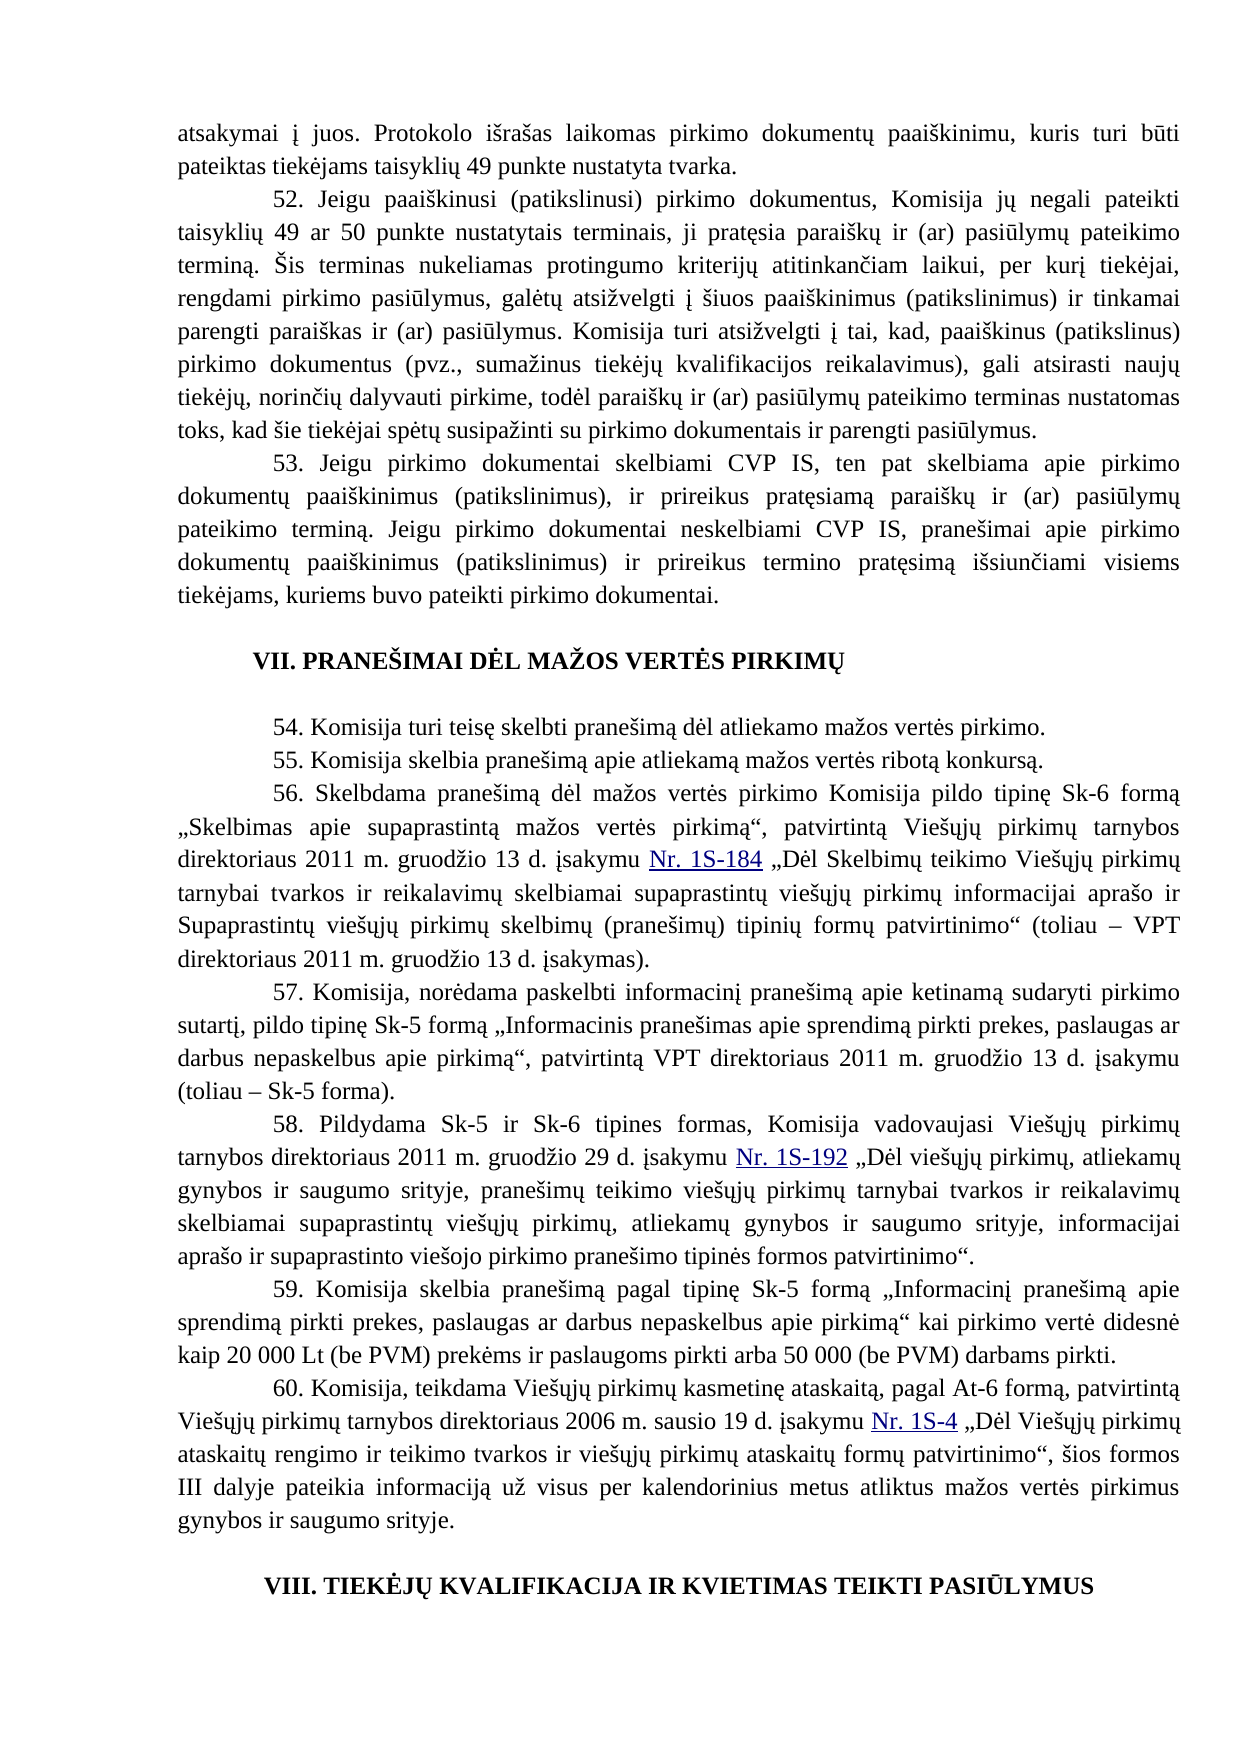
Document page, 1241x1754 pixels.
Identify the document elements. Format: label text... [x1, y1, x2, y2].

text atsakymai į juos. Protokolo išrašas laikomas pirkimo dokumentų paaiškinimu, kuris turi būti pateiktas tiekėjams taisyklių 49 punkte nustatyta tvarka. [177, 118, 1181, 180]
text VIII. TIEKĖJŲ KVALIFIKACIJA IR KVIETIMAS TEIKTI PASIŪLYMUS [177, 1571, 1181, 1600]
text 55. Komisija skelbia pranešimą apie atliekamą mažos vertės ribotą konkursą. [177, 746, 1181, 774]
text 56. Skelbdama pranešimą dėl mažos vertės pirkimo Komisija pildo tipinę Sk-6 formą „Skelbimas apie supaprastintą mažos vertės pirkimą“, patvirtintą Viešųjų pirkimų tarnybos direktoriaus 2011 m. gruodžio 13 d. įsakymu Nr. 1S-184 „Dėl Skelbimų teikimo Viešųjų pirkimų tarnybai tvarkos ir reikalavimų skelbiamai supaprastintų viešųjų pirkimų informacijai aprašo ir Supaprastintų viešųjų pirkimų skelbimų (pranešimų) tipinių formų patvirtinimo“ (toliau – VPT direktoriaus 2011 m. gruodžio 13 d. įsakymas). [177, 778, 1181, 972]
text VII. PRANEŠIMAI DĖL MAŽOS VERTĖS PIRKIMŲ [177, 646, 1181, 675]
text 60. Komisija, teikdama Viešųjų pirkimų kasmetinę ataskaitą, pagal At-6 formą, patvirtintą Viešųjų pirkimų tarnybos direktoriaus 2006 m. sausio 19 d. įsakymu Nr. 1S-4 „Dėl Viešųjų pirkimų ataskaitų rengimo ir teikimo tvarkos ir viešųjų pirkimų ataskaitų formų patvirtinimo“, šios formos III dalyje pateikia informaciją už visus per kalendorinius metus atliktus mažos vertės pirkimus gynybos ir saugumo srityje. [177, 1373, 1181, 1534]
text 53. Jeigu pirkimo dokumentai skelbiami CVP IS, ten pat skelbiama apie pirkimo dokumentų paaiškinimus (patikslinimus), ir prireikus pratęsiamą paraiškų ir (ar) pasiūlymų pateikimo terminą. Jeigu pirkimo dokumentai neskelbiami CVP IS, pranešimai apie pirkimo dokumentų paaiškinimus (patikslinimus) ir prireikus termino pratęsimą išsiunčiami visiems tiekėjams, kuriems buvo pateikti pirkimo dokumentai. [177, 448, 1181, 609]
text 58. Pildydama Sk-5 ir Sk-6 tipines formas, Komisija vadovaujasi Viešųjų pirkimų tarnybos direktoriaus 2011 m. gruodžio 29 d. įsakymu Nr. 1S-192 „Dėl viešųjų pirkimų, atliekamų gynybos ir saugumo srityje, pranešimų teikimo viešųjų pirkimų tarnybai tvarkos ir reikalavimų skelbiamai supaprastintų viešųjų pirkimų, atliekamų gynybos ir saugumo srityje, informacijai aprašo ir supaprastinto viešojo pirkimo pranešimo tipinės formos patvirtinimo“. [177, 1109, 1181, 1269]
text 52. Jeigu paaiškinusi (patikslinusi) pirkimo dokumentus, Komisija jų negali pateikti taisyklių 49 ar 50 punkte nustatytais terminais, ji pratęsia paraiškų ir (ar) pasiūlymų pateikimo terminą. Šis terminas nukeliamas protingumo kriterijų atitinkančiam laikui, per kurį tiekėjai, rengdami pirkimo pasiūlymus, galėtų atsižvelgti į šiuos paaiškinimus (patikslinimus) ir tinkamai parengti paraiškas ir (ar) pasiūlymus. Komisija turi atsižvelgti į tai, kad, paaiškinus (patikslinus) pirkimo dokumentus (pvz., sumažinus tiekėjų kvalifikacijos reikalavimus), gali atsirasti naujų tiekėjų, norinčių dalyvauti pirkime, todėl paraiškų ir (ar) pasiūlymų pateikimo terminas nustatomas toks, kad šie tiekėjai spėtų susipažinti su pirkimo dokumentais ir parengti pasiūlymus. [177, 184, 1181, 444]
text 57. Komisija, norėdama paskelbti informacinį pranešimą apie ketinamą sudaryti pirkimo sutartį, pildo tipinę Sk-5 formą „Informacinis pranešimas apie sprendimą pirkti prekes, paslaugas ar darbus nepaskelbus apie pirkimą“, patvirtintą VPT direktoriaus 2011 m. gruodžio 13 d. įsakymu (toliau – Sk-5 forma). [177, 977, 1181, 1104]
text 54. Komisija turi teisę skelbti pranešimą dėl atliekamo mažos vertės pirkimo. [177, 712, 1181, 741]
text 59. Komisija skelbia pranešimą pagal tipinę Sk-5 formą „Informacinį pranešimą apie sprendimą pirkti prekes, paslaugas ar darbus nepaskelbus apie pirkimą“ kai pirkimo vertė didesnė kaip 20 000 Lt (be PVM) prekėms ir paslaugoms pirkti arba 50 000 (be PVM) darbams pirkti. [177, 1274, 1181, 1369]
